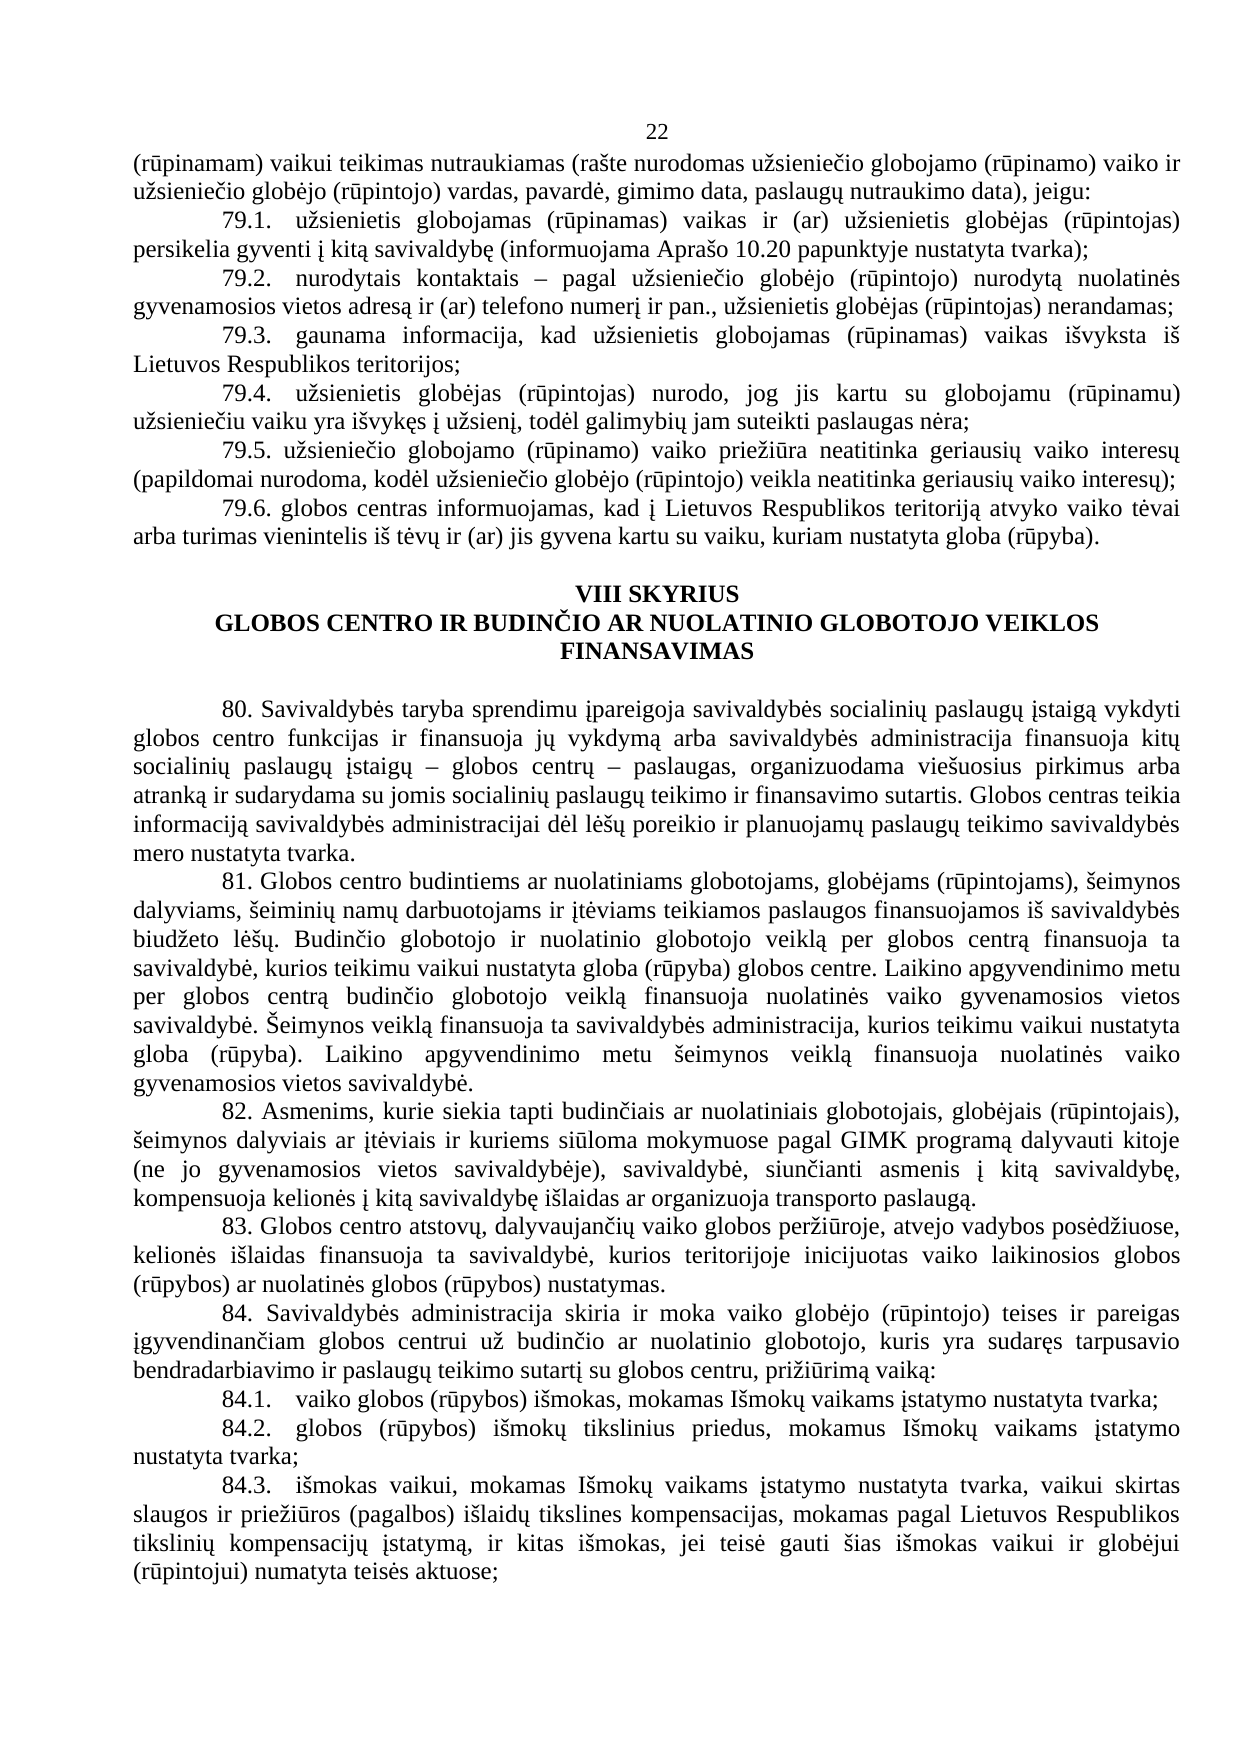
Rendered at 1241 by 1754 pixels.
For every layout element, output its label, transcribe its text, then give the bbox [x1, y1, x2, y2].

text 84. Savivaldybės administracija skiria ir moka vaiko globėjo (rūpintojo) teises ir pareigas įgyvendinančiam globos centrui už budinčio ar nuolatinio globotojo, kuris yra sudaręs tarpusavio bendradarbiavimo ir paslaugų teikimo sutartį su globos centru, prižiūrimą vaiką: [133, 1298, 1181, 1384]
text 84.1. vaiko globos (rūpybos) išmokas, mokamas Išmokų vaikams įstatymo nustatyta tvarka; [133, 1384, 1181, 1413]
text 84.2. globos (rūpybos) išmokų tikslinius priedus, mokamus Išmokų vaikams įstatymo nustatyta tvarka; [133, 1413, 1181, 1470]
text 81. Globos centro budintiems ar nuolatiniams globotojams, globėjams (rūpintojams), šeimynos dalyviams, šeiminių namų darbuotojams ir įtėviams teikiamos paslaugos finansuojamos iš savivaldybės biudžeto lėšų. Budinčio globotojo ir nuolatinio globotojo veiklą per globos centrą finansuoja ta savivaldybė, kurios teikimu vaikui nustatyta globa (rūpyba) globos centre. Laikino apgyvendinimo metu per globos centrą budinčio globotojo veiklą finansuoja nuolatinės vaiko gyvenamosios vietos savivaldybė. Šeimynos veiklą finansuoja ta savivaldybės administracija, kurios teikimu vaikui nustatyta globa (rūpyba). Laikino apgyvendinimo metu šeimynos veiklą finansuoja nuolatinės vaiko gyvenamosios vietos savivaldybė. [133, 866, 1181, 1096]
text 79.2. nurodytais kontaktais – pagal užsieniečio globėjo (rūpintojo) nurodytą nuolatinės gyvenamosios vietos adresą ir (ar) telefono numerį ir pan., užsienietis globėjas (rūpintojas) nerandamas; [133, 263, 1181, 320]
text 80. Savivaldybės taryba sprendimu įpareigoja savivaldybės socialinių paslaugų įstaigą vykdyti globos centro funkcijas ir finansuoja jų vykdymą arba savivaldybės administracija finansuoja kitų socialinių paslaugų įstaigų – globos centrų – paslaugas, organizuodama viešuosius pirkimus arba atranką ir sudarydama su jomis socialinių paslaugų teikimo ir finansavimo sutartis. Globos centras teikia informaciją savivaldybės administracijai dėl lėšų poreikio ir planuojamų paslaugų teikimo savivaldybės mero nustatyta tvarka. [133, 694, 1181, 866]
text 79.4. užsienietis globėjas (rūpintojas) nurodo, jog jis kartu su globojamu (rūpinamu) užsieniečiu vaiku yra išvykęs į užsienį, todėl galimybių jam suteikti paslaugas nėra; [133, 378, 1181, 435]
text 84.3. išmokas vaikui, mokamas Išmokų vaikams įstatymo nustatyta tvarka, vaikui skirtas slaugos ir priežiūros (pagalbos) išlaidų tikslines kompensacijas, mokamas pagal Lietuvos Respublikos tikslinių kompensacijų įstatymą, ir kitas išmokas, jei teisė gauti šias išmokas vaikui ir globėjui (rūpintojui) numatyta teisės aktuose; [133, 1470, 1181, 1585]
text 82. Asmenims, kurie siekia tapti budinčiais ar nuolatiniais globotojais, globėjais (rūpintojais), šeimynos dalyviais ar įtėviais ir kuriems siūloma mokymuose pagal GIMK programą dalyvauti kitoje (ne jo gyvenamosios vietos savivaldybėje), savivaldybė, siunčianti asmenis į kitą savivaldybę, kompensuoja kelionės į kitą savivaldybę išlaidas ar organizuoja transporto paslaugą. [133, 1096, 1181, 1211]
text 83. Globos centro atstovų, dalyvaujančių vaiko globos peržiūroje, atvejo vadybos posėdžiuose, kelionės išlaidas finansuoja ta savivaldybė, kurios teritorijoje inicijuotas vaiko laikinosios globos (rūpybos) ar nuolatinės globos (rūpybos) nustatymas. [133, 1211, 1181, 1298]
text 79.3. gaunama informacija, kad užsienietis globojamas (rūpinamas) vaikas išvyksta iš Lietuvos Respublikos teritorijos; [133, 320, 1181, 378]
text 79.5. užsieniečio globojamo (rūpinamo) vaiko priežiūra neatitinka geriausių vaiko interesų (papildomai nurodoma, kodėl užsieniečio globėjo (rūpintojo) veikla neatitinka geriausių vaiko interesų); [133, 435, 1181, 493]
text 79.6. globos centras informuojamas, kad į Lietuvos Respublikos teritoriją atvyko vaiko tėvai arba turimas vienintelis iš tėvų ir (ar) jis gyvena kartu su vaiku, kuriam nustatyta globa (rūpyba). [133, 493, 1181, 550]
text GLOBOS CENTRO IR BUDINČIO AR NUOLATINIO GLOBOTOJO VEIKLOS FINANSAVIMAS [133, 608, 1181, 665]
text (rūpinamam) vaikui teikimas nutraukiamas (rašte nurodomas užsieniečio globojamo (rūpinamo) vaiko ir užsieniečio globėjo (rūpintojo) vardas, pavardė, gimimo data, paslaugų nutraukimo data), jeigu: [133, 148, 1181, 205]
text VIII SKYRIUS [133, 579, 1181, 608]
text 79.1. užsienietis globojamas (rūpinamas) vaikas ir (ar) užsienietis globėjas (rūpintojas) persikelia gyventi į kitą savivaldybę (informuojama Aprašo 10.20 papunktyje nustatyta tvarka); [133, 205, 1181, 263]
